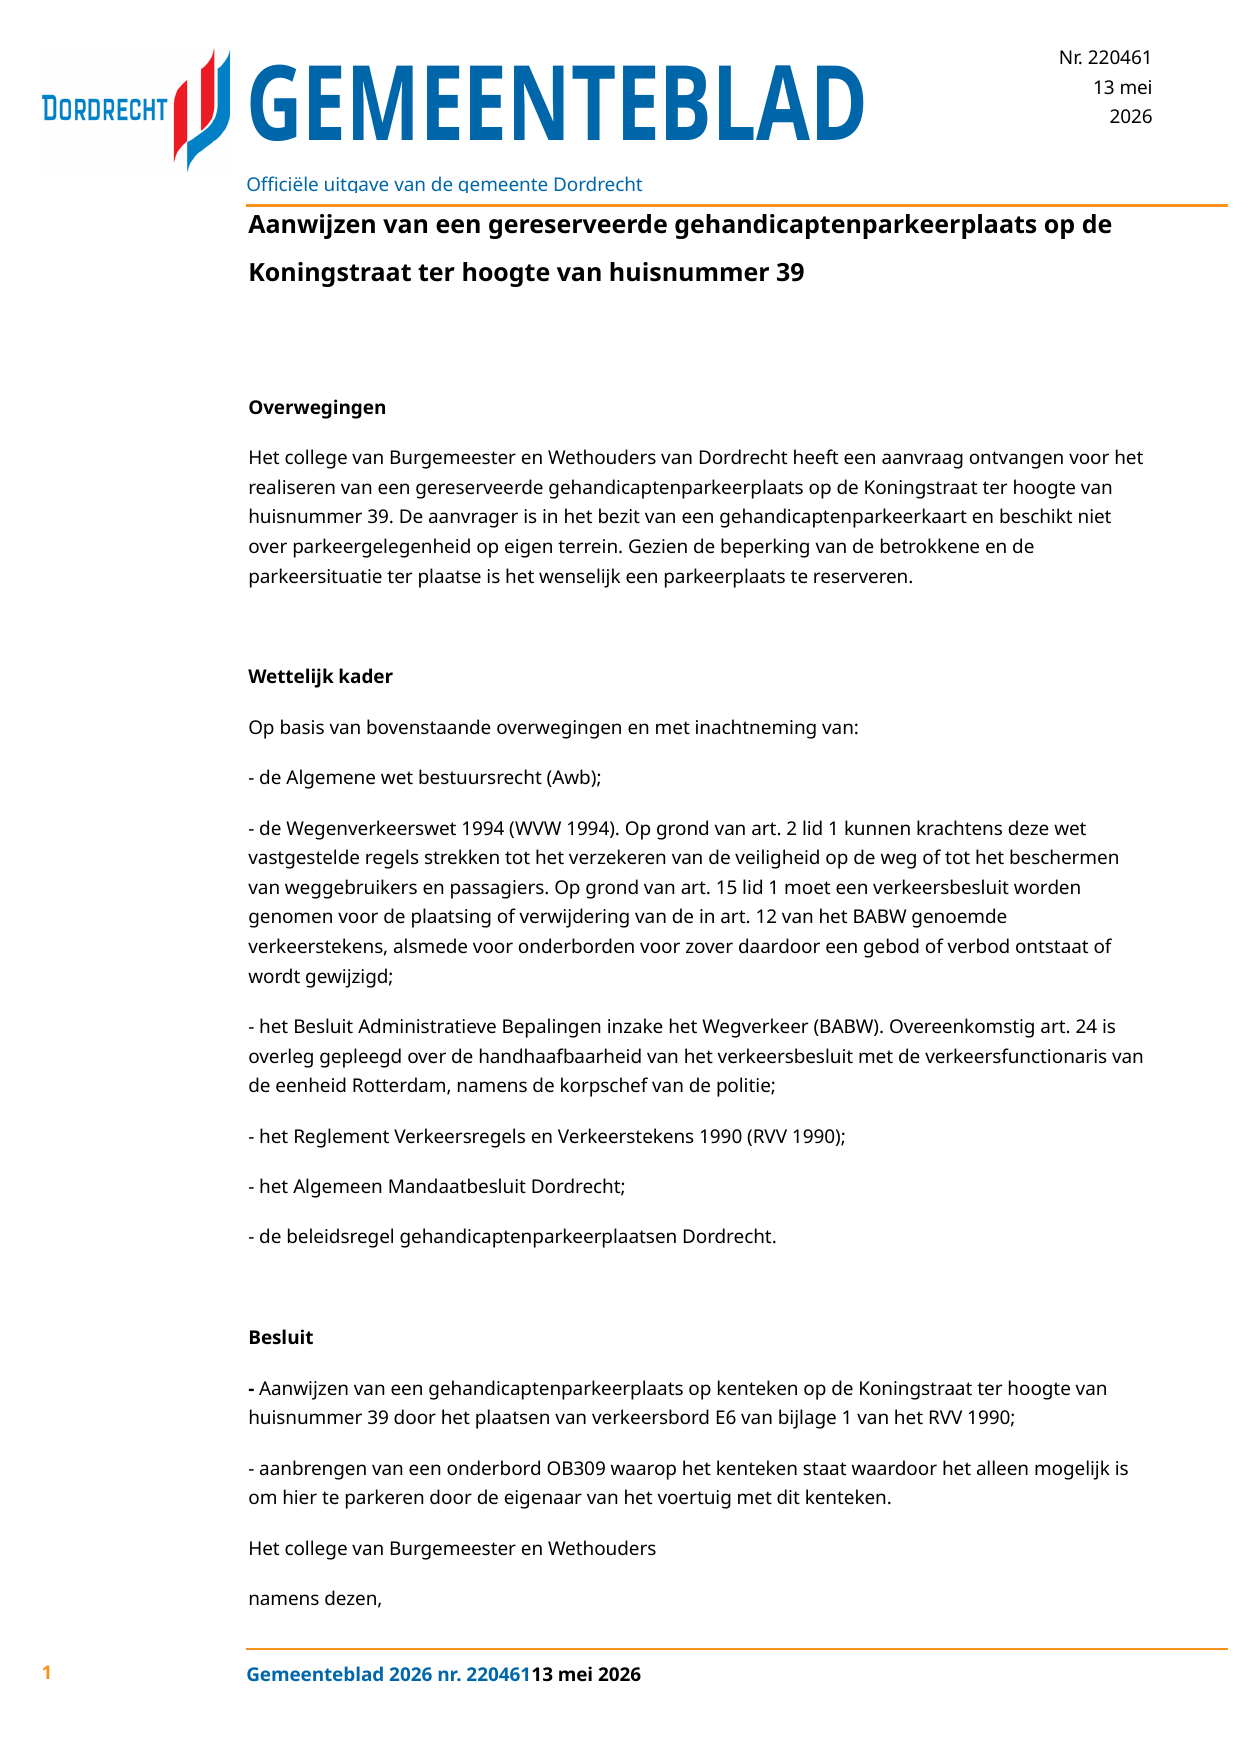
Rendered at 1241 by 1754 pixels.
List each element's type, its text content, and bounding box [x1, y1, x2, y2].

picture [41, 47, 231, 172]
text Het college van Burgemeester en Wethouders van Dordrecht heeft een aanvraag ontvangen voor het realiseren van een gereserveerde gehandicaptenparkeerplaats op de Koningstraat ter hoogte van huisnummer 39. De aanvrager is in het bezit van een gehandicaptenparkeerkaart en beschikt niet over parkeergelegenheid op eigen terrein. Gezien de beperking van de betrokkene en de parkeersituatie ter plaatse is het wenselijk een parkeerplaats te reserveren. [248, 444, 1152, 588]
text - het Reglement Verkeersregels en Verkeerstekens 1990 (RVV 1990); [248, 1123, 1152, 1148]
text - de Algemene wet bestuursrecht (Awb); [248, 764, 1152, 790]
text - de Wegenverkeerswet 1994 (WVW 1994). Op grond van art. 2 lid 1 kunnen krachtens deze wet vastgestelde regels strekken tot het verzekeren van de veiligheid op de weg of tot het beschermen van weggebruikers en passagiers. Op grond van art. 15 lid 1 moet een verkeersbesluit worden genomen voor de plaatsing of verwijdering van de in art. 12 van het BABW genoemde verkeerstekens, alsmede voor onderborden voor zover daardoor een gebod of verbod ontstaat of wordt gewijzigd; [248, 815, 1152, 988]
text Wettelijk kader [248, 664, 1152, 689]
text - aanbrengen van een onderbord OB309 waarop het kenteken staat waardoor het alleen mogelijk is om hier te parkeren door de eigenaar van het voertuig met dit kenteken. [248, 1455, 1152, 1510]
text Overwegingen [248, 394, 1152, 420]
text - de beleidsregel gehandicaptenparkeerplaatsen Dordrecht. [248, 1224, 1152, 1249]
text Besluit [248, 1324, 1152, 1350]
text - het Besluit Administratieve Bepalingen inzake het Wegverkeer (BABW). Overeenkomstig art. 24 is overleg gepleegd over de handhaafbaarheid van het verkeersbesluit met de verkeersfunctionaris van de eenheid Rotterdam, namens de korpschef van de politie; [248, 1013, 1152, 1098]
text - Aanwijzen van een gehandicaptenparkeerplaats op kenteken op de Koningstraat ter hoogte van huisnummer 39 door het plaatsen van verkeersbord E6 van bijlage 1 van het RVV 1990; [248, 1375, 1152, 1430]
text Het college van Burgemeester en Wethouders [248, 1535, 1152, 1561]
text - het Algemeen Mandaatbesluit Dordrecht; [248, 1173, 1152, 1199]
text Op basis van bovenstaande overwegingen en met inachtneming van: [248, 714, 1152, 740]
text namens dezen, [248, 1585, 1152, 1611]
text Aanwijzen van een gereserveerde gehandicaptenparkeerplaats op de Koningstraat ter hoogte van huisnummer 39 [248, 207, 1152, 288]
